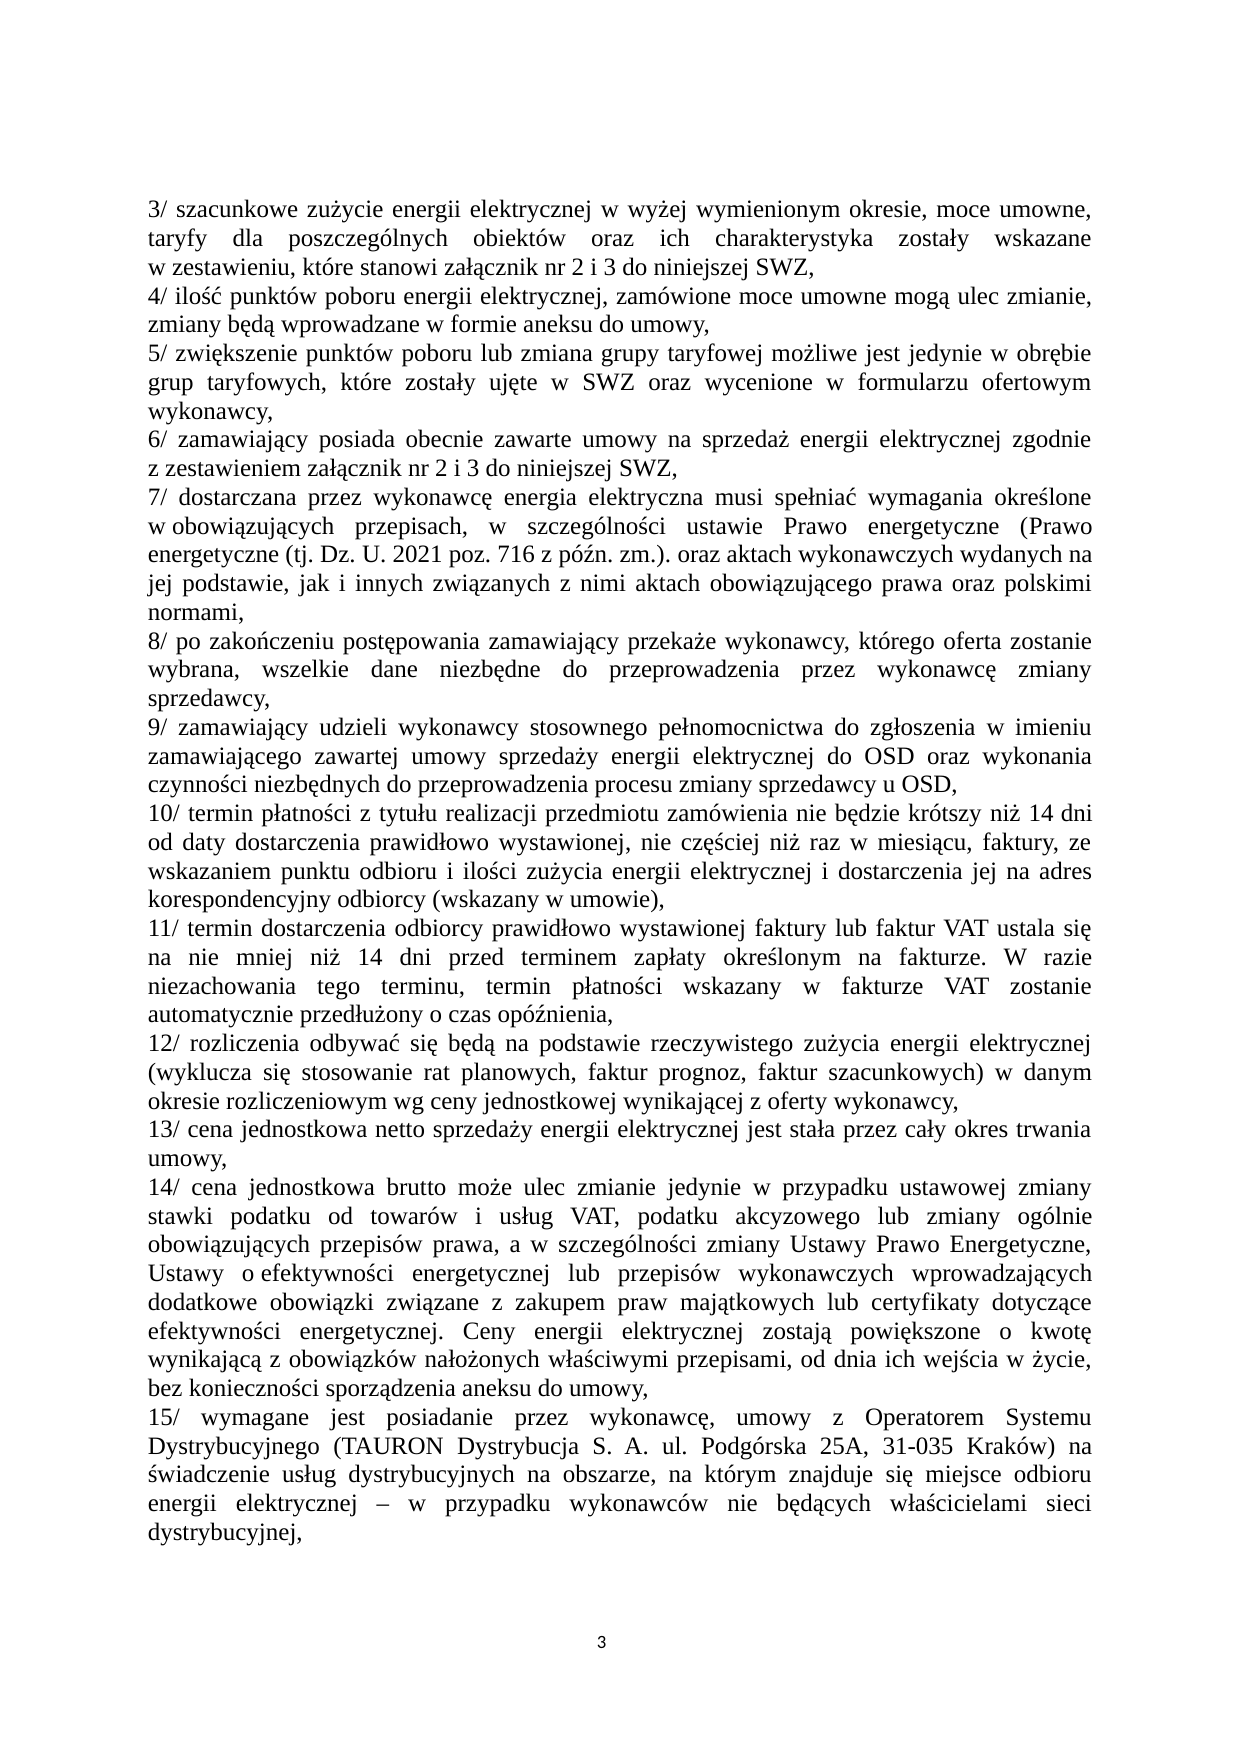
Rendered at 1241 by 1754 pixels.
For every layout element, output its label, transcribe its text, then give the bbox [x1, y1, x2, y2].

text 13/ cena jednostkowa netto sprzedaży energii elektrycznej jest stała przez cały okres trwania umowy, [148, 1114, 1093, 1172]
text 12/ rozliczenia odbywać się będą na podstawie rzeczywistego zużycia energii elektrycznej (wyklucza się stosowanie rat planowych, faktur prognoz, faktur szacunkowych) w danym okresie rozliczeniowym wg ceny jednostkowej wynikającej z oferty wykonawcy, [148, 1028, 1093, 1114]
text 9/ zamawiający udzieli wykonawcy stosownego pełnomocnictwa do zgłoszenia w imieniu zamawiającego zawartej umowy sprzedaży energii elektrycznej do OSD oraz wykonania czynności niezbędnych do przeprowadzenia procesu zmiany sprzedawcy u OSD, [148, 712, 1093, 798]
text 10/ termin płatności z tytułu realizacji przedmiotu zamówienia nie będzie krótszy niż 14 dni od daty dostarczenia prawidłowo wystawionej, nie częściej niż raz w miesiącu, faktury, ze wskazaniem punktu odbioru i ilości zużycia energii elektrycznej i dostarczenia jej na adres korespondencyjny odbiorcy (wskazany w umowie), [148, 798, 1093, 913]
text 14/ cena jednostkowa brutto może ulec zmianie jedynie w przypadku ustawowej zmiany stawki podatku od towarów i usług VAT, podatku akcyzowego lub zmiany ogólnie obowiązujących przepisów prawa, a w szczególności zmiany Ustawy Prawo Energetyczne, Ustawy o efektywności energetycznej lub przepisów wykonawczych wprowadzających dodatkowe obowiązki związane z zakupem praw majątkowych lub certyfikaty dotyczące efektywności energetycznej. Ceny energii elektrycznej zostają powiększone o kwotę wynikającą z obowiązków nałożonych właściwymi przepisami, od dnia ich wejścia w życie, bez konieczności sporządzenia aneksu do umowy, [148, 1172, 1093, 1402]
text 7/ dostarczana przez wykonawcę energia elektryczna musi spełniać wymagania określone w obowiązujących przepisach, w szczególności ustawie Prawo energetyczne (Prawo energetyczne (tj. Dz. U. 2021 poz. 716 z późn. zm.). oraz aktach wykonawczych wydanych na jej podstawie, jak i innych związanych z nimi aktach obowiązującego prawa oraz polskimi normami, [148, 482, 1093, 626]
text 8/ po zakończeniu postępowania zamawiający przekaże wykonawcy, którego oferta zostanie wybrana, wszelkie dane niezbędne do przeprowadzenia przez wykonawcę zmiany sprzedawcy, [148, 626, 1093, 712]
text 5/ zwiększenie punktów poboru lub zmiana grupy taryfowej możliwe jest jedynie w obrębie grup taryfowych, które zostały ujęte w SWZ oraz wycenione w formularzu ofertowym wykonawcy, [148, 338, 1093, 424]
text 3/ szacunkowe zużycie energii elektrycznej w wyżej wymienionym okresie, moce umowne, taryfy dla poszczególnych obiektów oraz ich charakterystyka zostały wskazane w zestawieniu, które stanowi załącznik nr 2 i 3 do niniejszej SWZ, [148, 194, 1093, 281]
text 11/ termin dostarczenia odbiorcy prawidłowo wystawionej faktury lub faktur VAT ustala się na nie mniej niż 14 dni przed terminem zapłaty określonym na fakturze. W razie niezachowania tego terminu, termin płatności wskazany w fakturze VAT zostanie automatycznie przedłużony o czas opóźnienia, [148, 913, 1093, 1028]
text 6/ zamawiający posiada obecnie zawarte umowy na sprzedaż energii elektrycznej zgodnie z zestawieniem załącznik nr 2 i 3 do niniejszej SWZ, [148, 424, 1093, 482]
text 15/ wymagane jest posiadanie przez wykonawcę, umowy z Operatorem Systemu Dystrybucyjnego (TAURON Dystrybucja S. A. ul. Podgórska 25A, 31-035 Kraków) na świadczenie usług dystrybucyjnych na obszarze, na którym znajduje się miejsce odbioru energii elektrycznej – w przypadku wykonawców nie będących właścicielami sieci dystrybucyjnej, [148, 1402, 1093, 1546]
text 4/ ilość punktów poboru energii elektrycznej, zamówione moce umowne mogą ulec zmianie, zmiany będą wprowadzane w formie aneksu do umowy, [148, 281, 1093, 338]
